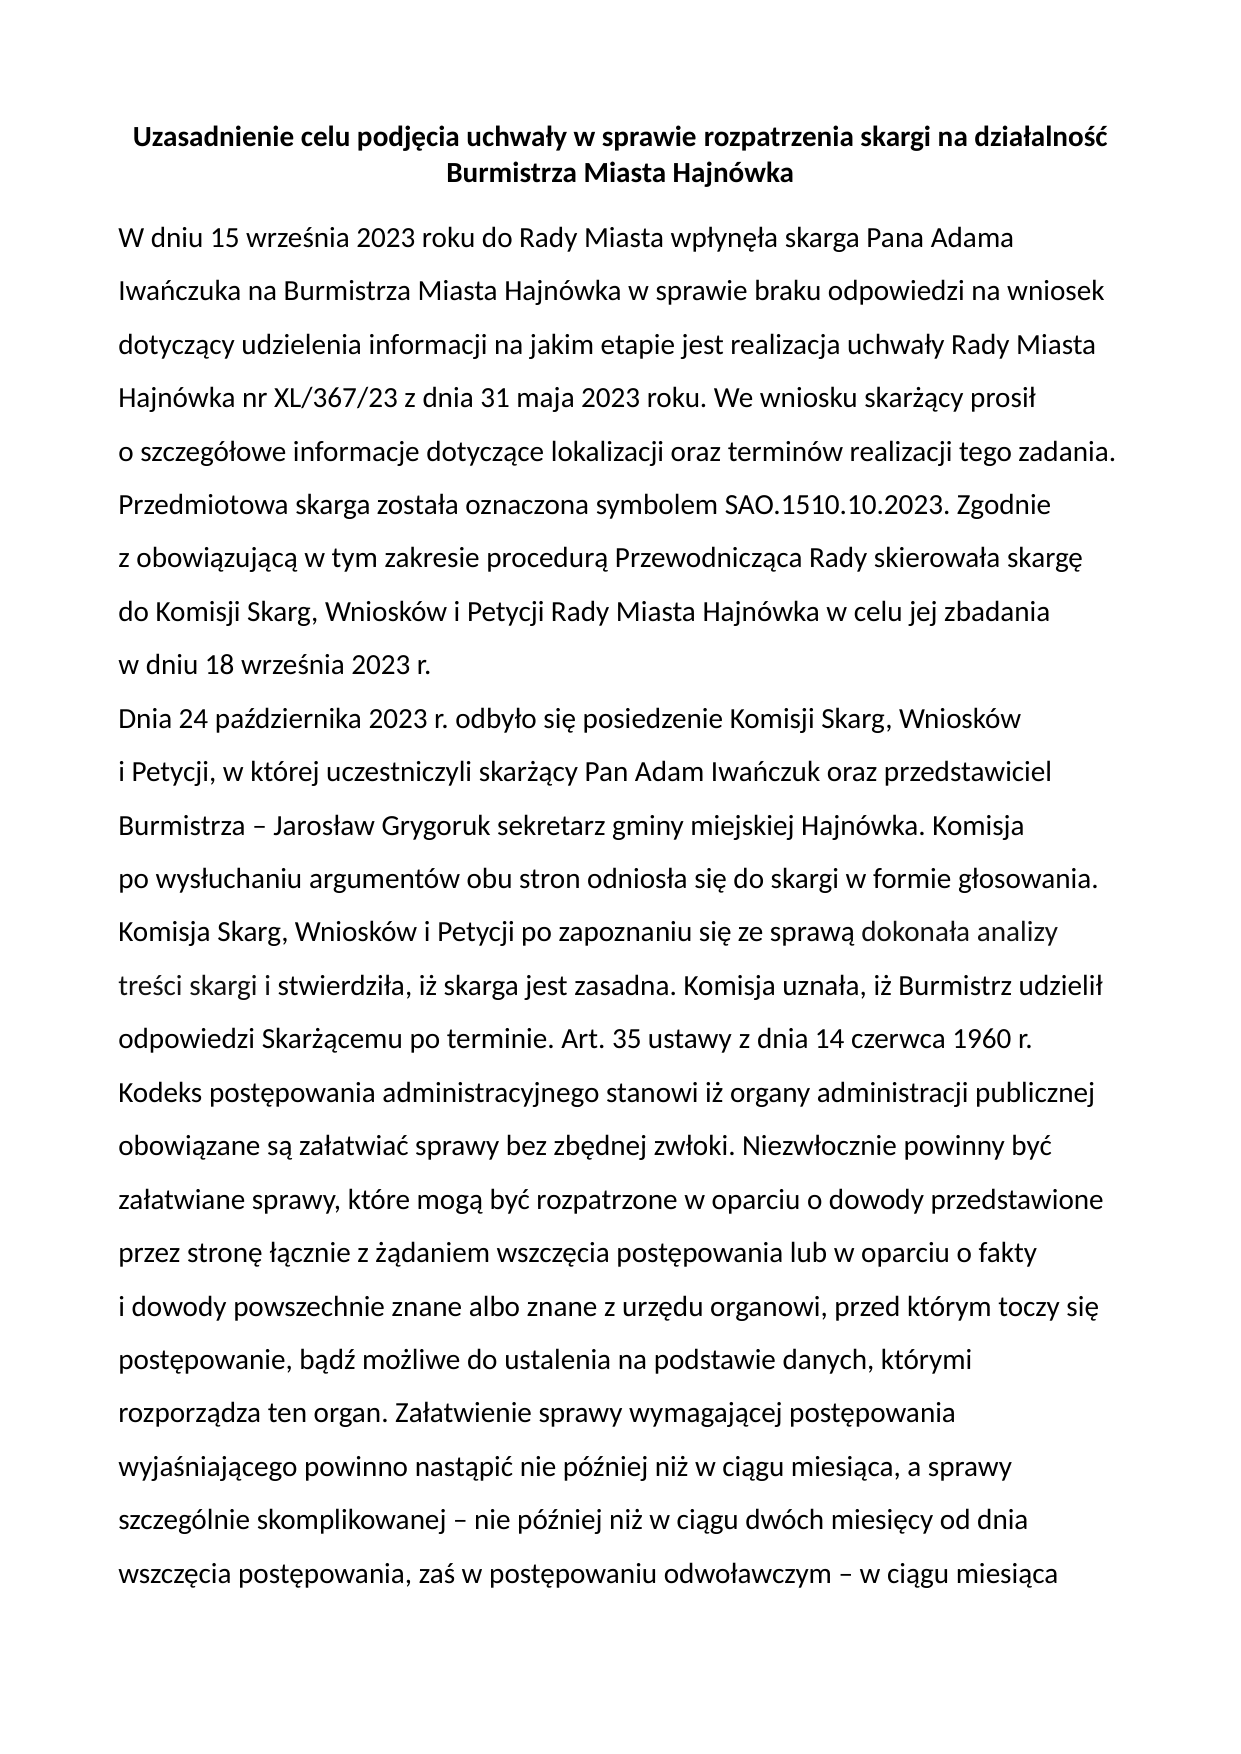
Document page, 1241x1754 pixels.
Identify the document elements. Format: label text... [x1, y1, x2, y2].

text Dnia 24 października 2023 r. odbyło się posiedzenie Komisji Skarg, Wniosków i Petycji, w której uczestniczyli skarżący Pan Adam Iwańczuk oraz przedstawiciel Burmistrza – Jarosław Grygoruk sekretarz gminy miejskiej Hajnówka. Komisja po wysłuchaniu argumentów obu stron odniosła się do skargi w formie głosowania. Komisja Skarg, Wniosków i Petycji po zapoznaniu się ze sprawą dokonała analizy treści skargi i stwierdziła, iż skarga jest zasadna. Komisja uznała, iż Burmistrz udzielił odpowiedzi Skarżącemu po terminie. Art. 35 ustawy z dnia 14 czerwca 1960 r. Kodeks postępowania administracyjnego stanowi iż organy administracji publicznej obowiązane są załatwiać sprawy bez zbędnej zwłoki. Niezwłocznie powinny być załatwiane sprawy, które mogą być rozpatrzone w oparciu o dowody przedstawione przez stronę łącznie z żądaniem wszczęcia postępowania lub w oparciu o fakty i dowody powszechnie znane albo znane z urzędu organowi, przed którym toczy się postępowanie, bądź możliwe do ustalenia na podstawie danych, którymi rozporządza ten organ. Załatwienie sprawy wymagającej postępowania wyjaśniającego powinno nastąpić nie później niż w ciągu miesiąca, a sprawy szczególnie skomplikowanej – nie później niż w ciągu dwóch miesięcy od dnia wszczęcia postępowania, zaś w postępowaniu odwoławczym – w ciągu miesiąca [118, 700, 1122, 1590]
text W dniu 15 września 2023 roku do Rady Miasta wpłynęła skarga Pana Adama Iwańczuka na Burmistrza Miasta Hajnówka w sprawie braku odpowiedzi na wniosek dotyczący udzielenia informacji na jakim etapie jest realizacja uchwały Rady Miasta Hajnówka nr XL/367/23 z dnia 31 maja 2023 roku. We wniosku skarżący prosił o szczegółowe informacje dotyczące lokalizacji oraz terminów realizacji tego zadania. Przedmiotowa skarga została oznaczona symbolem SAO.1510.10.2023. Zgodnie z obowiązującą w tym zakresie procedurą Przewodnicząca Rady skierowała skargę do Komisji Skarg, Wniosków i Petycji Rady Miasta Hajnówka w celu jej zbadania w dniu 18 września 2023 r. [118, 219, 1122, 682]
text Uzasadnienie celu podjęcia uchwały w sprawie rozpatrzenia skargi na działalność Burmistrza Miasta Hajnówka [118, 118, 1122, 189]
